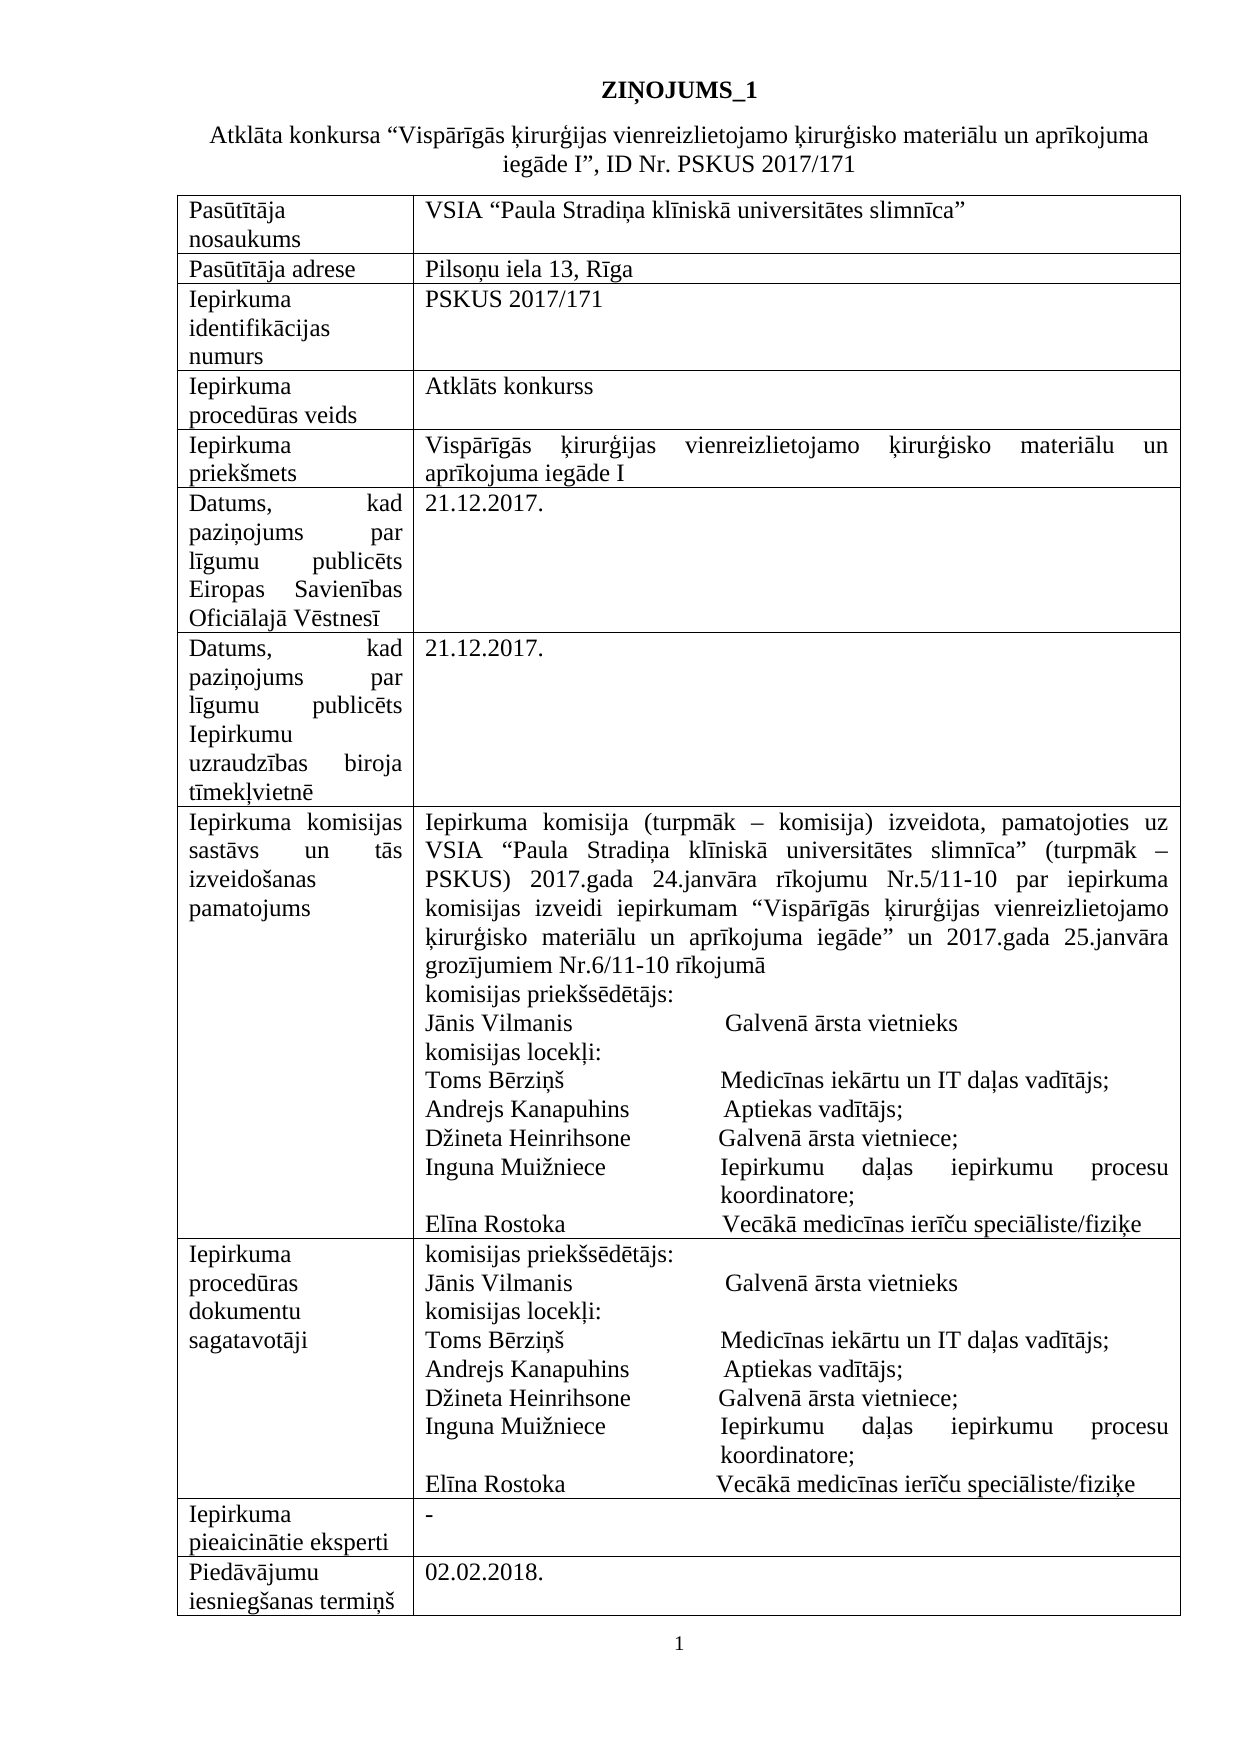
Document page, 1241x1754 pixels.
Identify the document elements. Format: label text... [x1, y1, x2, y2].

table_cell Piedāvājumu iesniegšanas termiņš [178, 1557, 413, 1615]
table_cell Iepirkuma pieaicinātie eksperti [178, 1499, 413, 1556]
table_cell komisijas priekšsēdētājs: Jānis Vilmanis Galvenā ārsta vietnieks komisijas locekļi: Toms Bērziņš Medicīnas iekārtu un IT daļas vadītājs; Andrejs Kanapuhins Aptiekas vadītājs; Džineta Heinrihsone Galvenā ārsta vietniece; Inguna Muižniece Iepirkumu daļas iepirkumu procesu koordinatore; Elīna Rostoka Vecākā medicīnas ierīču speciāliste/fiziķe [414, 1239, 1180, 1498]
table_cell Atklāts konkurss [414, 371, 1180, 429]
table_header VSIA “Paula Stradiņa klīniskā universitātes slimnīca” [414, 196, 1180, 253]
table_cell Datums, kad paziņojums par līgumu publicēts Eiropas Savienības Oficiālajā Vēstnesī [178, 488, 413, 632]
table_cell Iepirkuma identifikācijas numurs [178, 284, 413, 370]
table_cell Iepirkuma priekšmets [178, 430, 413, 487]
table_cell Pilsoņu iela 13, Rīga [414, 254, 1180, 283]
table_cell 21.12.2017. [414, 488, 1180, 632]
table_cell Iepirkuma procedūras dokumentu sagatavotāji [178, 1239, 413, 1498]
table_header Pasūtītāja nosaukums [178, 196, 413, 253]
table_cell Iepirkuma komisijas sastāvs un tās izveidošanas pamatojums [178, 807, 413, 1238]
table_cell 02.02.2018. [414, 1557, 1180, 1615]
table_cell Iepirkuma komisija (turpmāk – komisija) izveidota, pamatojoties uz VSIA “Paula Stradiņa klīniskā universitātes slimnīca” (turpmāk – PSKUS) 2017.gada 24.janvāra rīkojumu Nr.5/11-10 par iepirkuma komisijas izveidi iepirkumam “Vispārīgās ķirurģijas vienreizlietojamo ķirurģisko materiālu un aprīkojuma iegāde” un 2017.gada 25.janvāra grozījumiem Nr.6/11-10 rīkojumā komisijas priekšsēdētājs: Jānis Vilmanis Galvenā ārsta vietnieks komisijas locekļi: Toms Bērziņš Medicīnas iekārtu un IT daļas vadītājs; Andrejs Kanapuhins Aptiekas vadītājs; Džineta Heinrihsone Galvenā ārsta vietniece; Inguna Muižniece Iepirkumu daļas iepirkumu procesu koordinatore; Elīna Rostoka Vecākā medicīnas ierīču speciāliste/fiziķe [414, 807, 1180, 1238]
table_cell 21.12.2017. [414, 633, 1180, 806]
table_cell Pasūtītāja adrese [178, 254, 413, 283]
table_cell Vispārīgās ķirurģijas vienreizlietojamo ķirurģisko materiālu un aprīkojuma iegāde I [414, 430, 1180, 487]
text Atklāta konkursa “Vispārīgās ķirurģijas vienreizlietojamo ķirurģisko materiālu un aprīkojuma iegāde I”, ID Nr. PSKUS 2017/171 [177, 120, 1181, 178]
table_cell - [414, 1499, 1180, 1556]
text ZIŅOJUMS_1 [177, 75, 1181, 104]
table_cell PSKUS 2017/171 [414, 284, 1180, 370]
table_cell Datums, kad paziņojums par līgumu publicēts Iepirkumu uzraudzības biroja tīmekļvietnē [178, 633, 413, 806]
table_cell Iepirkuma procedūras veids [178, 371, 413, 429]
